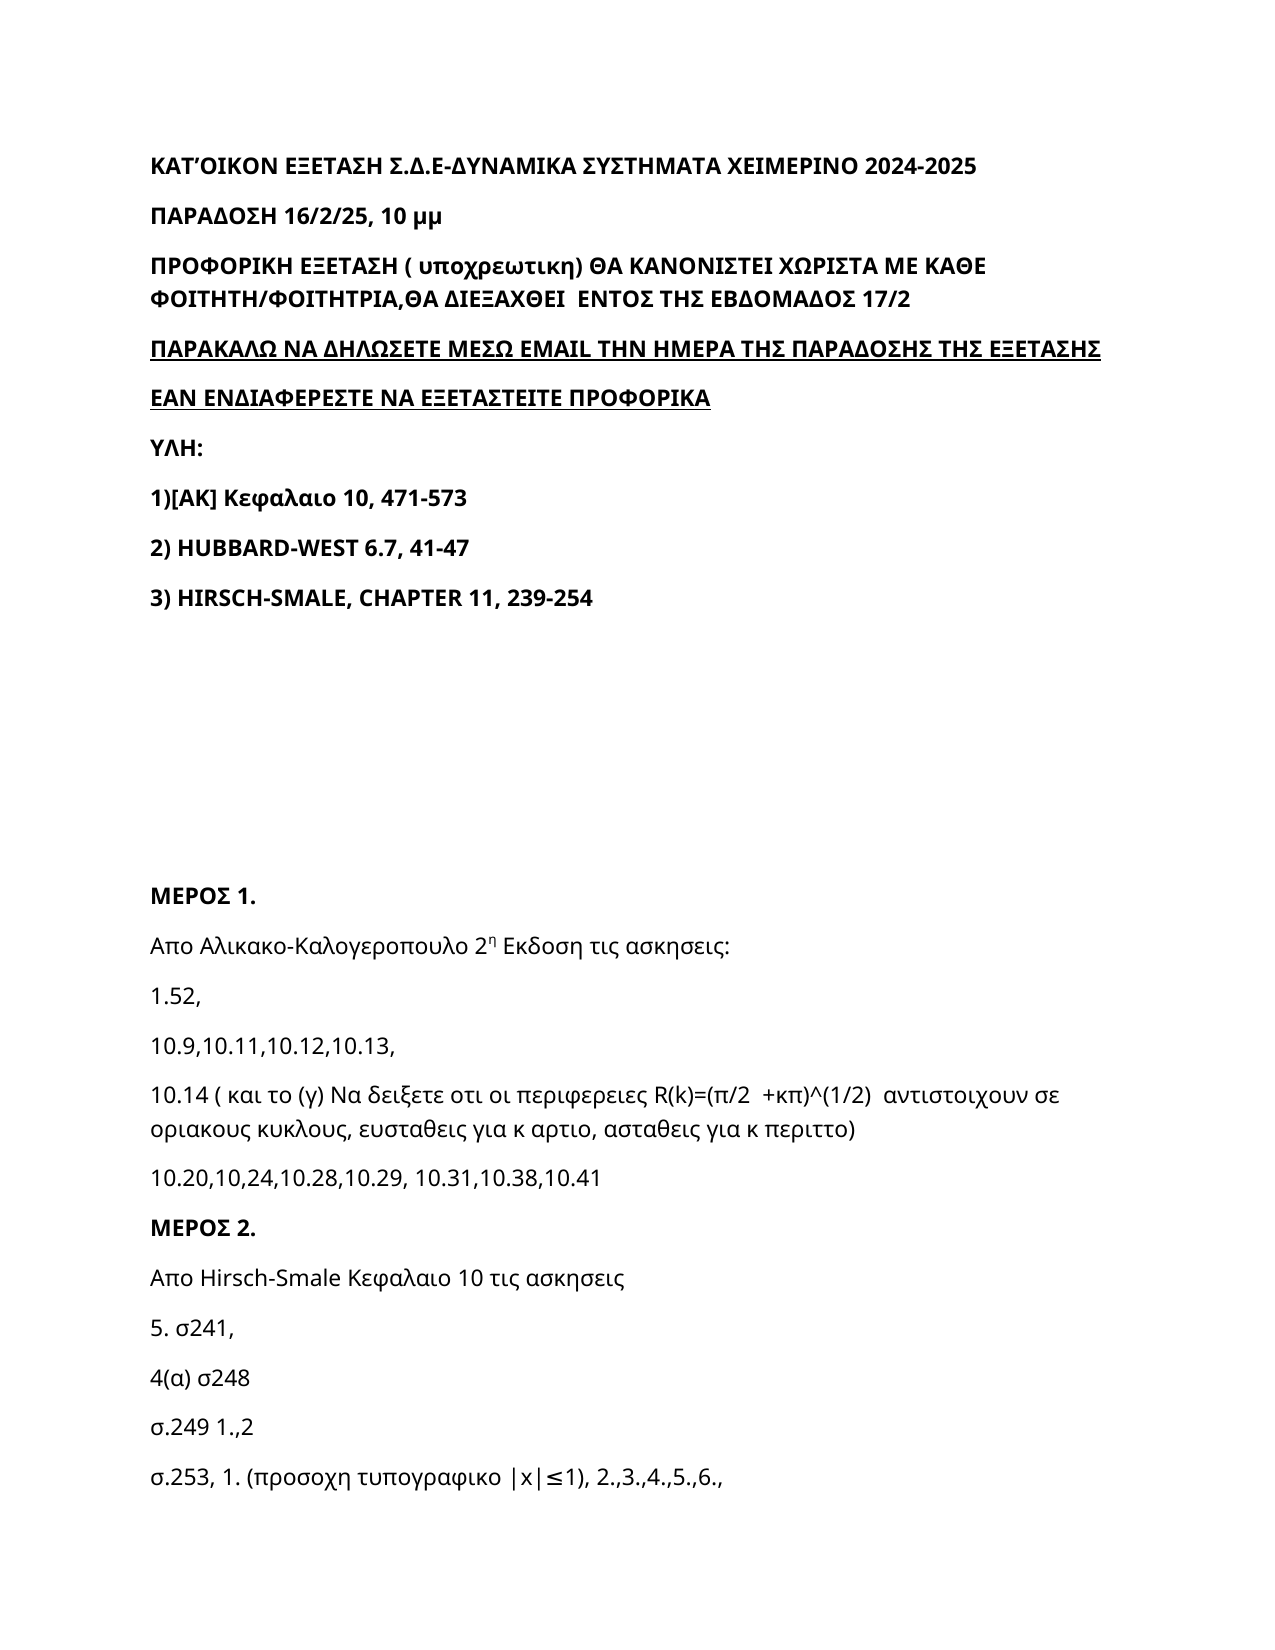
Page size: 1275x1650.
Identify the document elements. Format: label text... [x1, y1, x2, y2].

text ΥΛΗ: [150, 432, 1125, 463]
text 5. σ241, [150, 1312, 1125, 1343]
text ΠΑΡΑΔΟΣΗ 16/2/25, 10 μμ [150, 200, 1125, 231]
text Απο Hirsch-Smale Κεφαλαιο 10 τις ασκησεις [150, 1262, 1125, 1293]
text 3) HIRSCH-SMALE, CHAPTER 11, 239-254 [150, 581, 1125, 613]
text ΜΕΡΟΣ 2. [150, 1212, 1125, 1243]
text 2) HUBBARD-WEST 6.7, 41-47 [150, 532, 1125, 563]
text 1.52, [150, 980, 1125, 1011]
text σ.253, 1. (προσοχη τυπογραφικο |x|≤1), 2.,3.,4.,5.,6., [150, 1461, 1125, 1492]
text ΕΑΝ ΕΝΔΙΑΦΕΡΕΣΤΕ ΝΑ ΕΞΕΤΑΣΤΕΙΤΕ ΠΡΟΦΟΡΙΚΑ [150, 382, 1125, 413]
text 1)[ΑΚ] Κεφαλαιο 10, 471-573 [150, 482, 1125, 513]
text 10.9,10.11,10.12,10.13, [150, 1029, 1125, 1061]
text 10.20,10,24,10.28,10.29, 10.31,10.38,10.41 [150, 1162, 1125, 1193]
text ΜΕΡΟΣ 1. [150, 880, 1125, 911]
text KAT’OIKON ΕΞΕΤΑΣΗ Σ.Δ.Ε-ΔΥΝΑΜΙΚΑ ΣΥΣΤΗΜΑΤΑ ΧΕΙΜΕΡΙΝΟ 2024-2025 [150, 150, 1125, 181]
text σ.249 1.,2 [150, 1411, 1125, 1442]
text 10.14 ( και το (γ) Να δειξετε οτι οι περιφερειες R(k)=(π/2 +κπ)^(1/2) αντιστοιχουν σε οριακους κυκλους, ευσταθεις για κ αρτιο, ασταθεις για κ περιττο) [150, 1079, 1125, 1144]
text 4(α) σ248 [150, 1361, 1125, 1393]
text ΠΑΡΑΚΑΛΩ ΝΑ ΔΗΛΩΣΕΤΕ ΜΕΣΩ EMAIL ΤΗΝ ΗΜΕΡΑ ΤΗΣ ΠΑΡΑΔΟΣΗΣ ΤΗΣ ΕΞΕΤΑΣΗΣ [150, 332, 1125, 364]
text Απο Αλικακο-Καλογεροπουλο 2η Εκδοση τις ασκησεις: [150, 930, 1125, 961]
text ΠΡΟΦΟΡΙΚΗ ΕΞΕΤΑΣΗ ( υποχρεωτικη) ΘΑ ΚΑΝΟΝΙΣΤΕΙ ΧΩΡΙΣΤΑ ΜΕ ΚΑΘΕ ΦΟΙΤΗΤΗ/ΦΟΙΤΗΤΡΙΑ,ΘΑ ΔΙΕΞΑΧΘΕΙ ΕΝΤΟΣ ΤΗΣ ΕΒΔΟΜΑΔΟΣ 17/2 [150, 249, 1125, 314]
